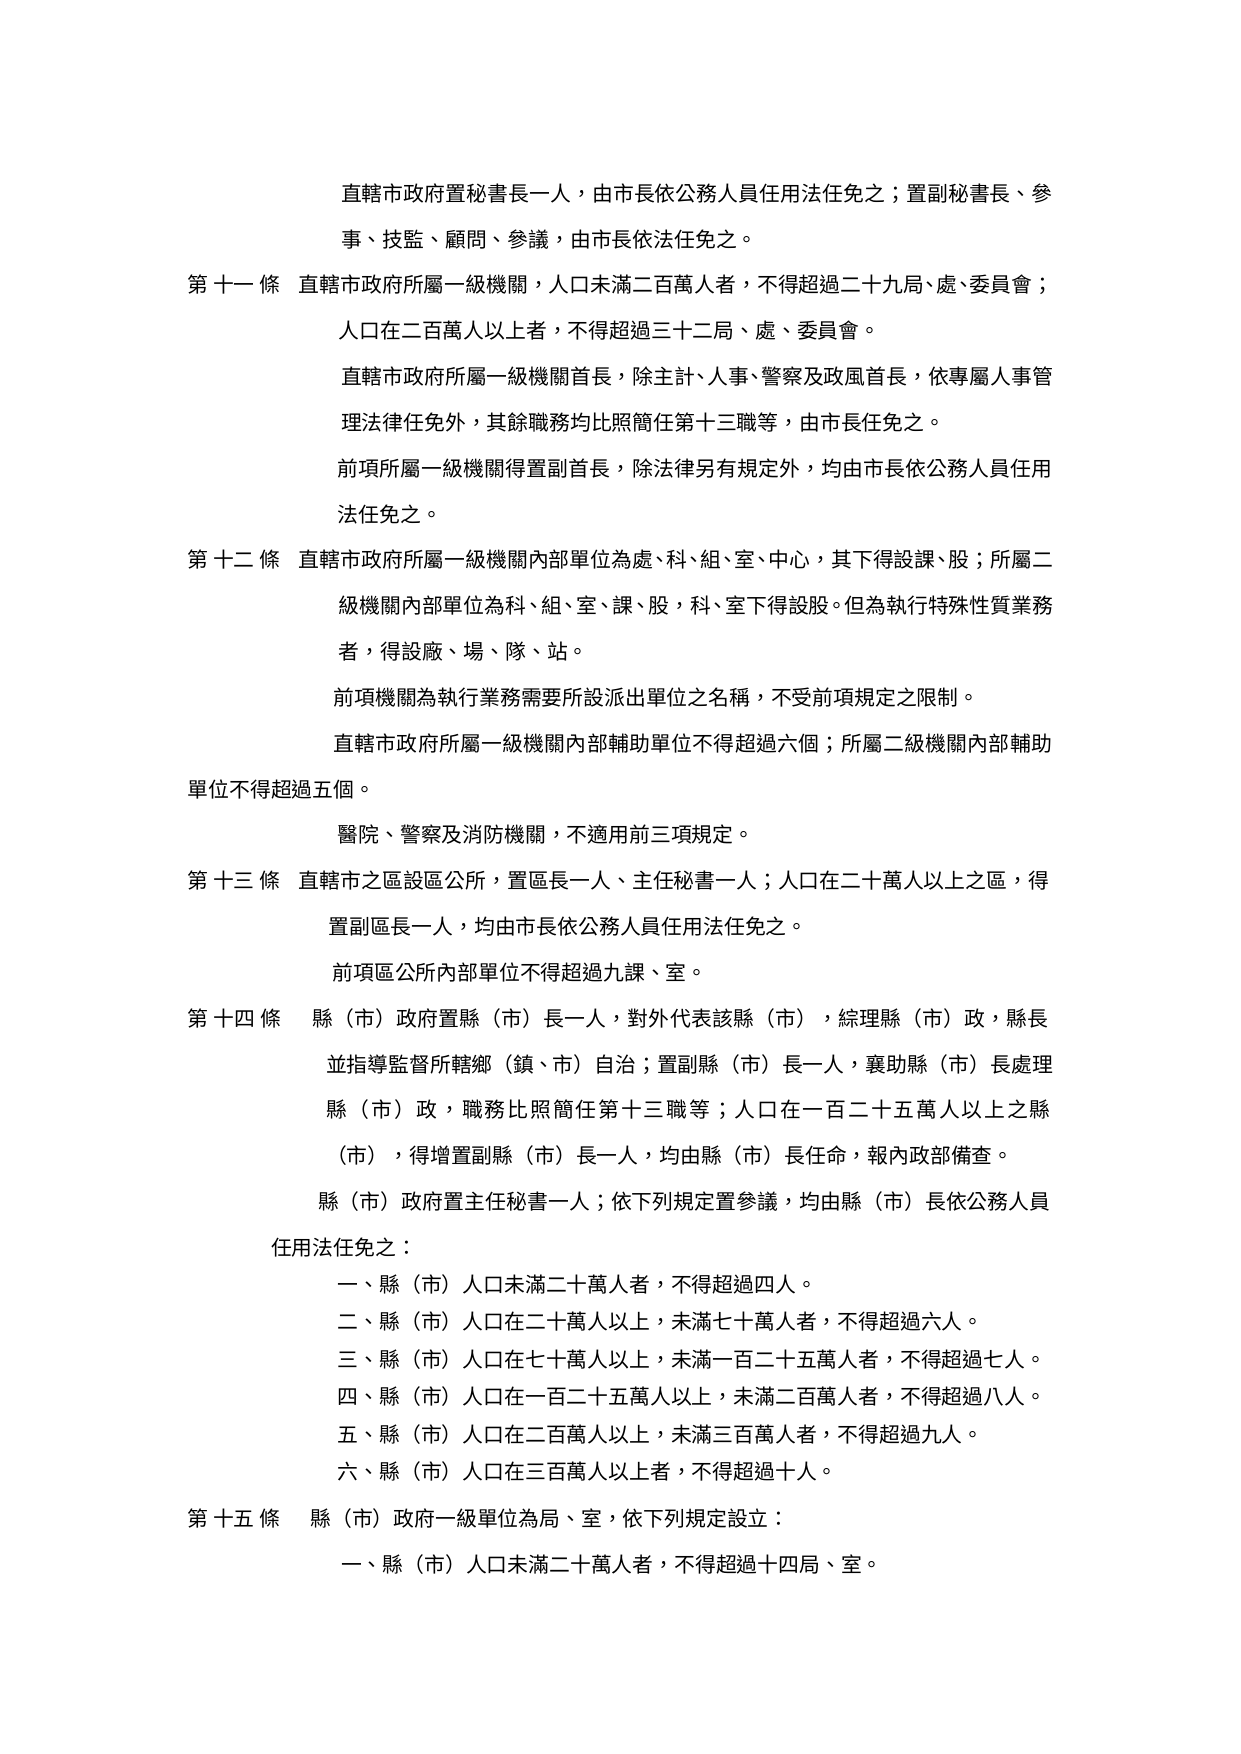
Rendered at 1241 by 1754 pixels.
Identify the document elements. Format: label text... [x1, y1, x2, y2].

text 六、縣（市）人口在三百萬人以上者，不得超過十人。 [337, 1452, 1053, 1489]
text 四、縣（市）人口在一百二十五萬人以上，未滿二百萬人者，不得超過八人。 [337, 1377, 1053, 1414]
text 第 十四 條 縣（市）政府置縣（市）長一人，對外代表該縣（市），綜理縣（市）政，縣長並指導監督所轄鄉（鎮、市）自治；置副縣（市）長一人，襄助縣（市）長處理縣（市）政，職務比照簡任第十三職等；人口在一百二十五萬人以上之縣（市），得增置副縣（市）長一人，均由縣（市）長任命，報內政部備查。 [187, 989, 1053, 1173]
text 一、縣（市）人口未滿二十萬人者，不得超過十四局、室。 [341, 1535, 1053, 1581]
text 二、縣（市）人口在二十萬人以上，未滿七十萬人者，不得超過六人。 [337, 1302, 1053, 1339]
text 一、縣（市）人口未滿二十萬人者，不得超過四人。 [337, 1264, 1053, 1302]
text 五、縣（市）人口在二百萬人以上，未滿三百萬人者，不得超過九人。 [337, 1414, 1053, 1452]
text 第 十三 條 直轄市之區設區公所，置區長一人、主任秘書一人；人口在二十萬人以上之區，得置副區長一人，均由市長依公務人員任用法任免之。 [187, 852, 1053, 944]
text 前項區公所內部單位不得超過九課、室。 [311, 944, 1053, 989]
text 直轄市政府置秘書長一人，由市長依公務人員任用法任免之；置副秘書長、參事、技監、顧問、參議，由市長依法任免之。 [341, 164, 1053, 256]
text 直轄市政府所屬一級機關內部輔助單位不得超過六個；所屬二級機關內部輔助單位不得超過五個。 [187, 714, 1053, 806]
text 縣（市）政府置主任秘書一人；依下列規定置參議，均由縣（市）長依公務人員任用法任免之： [187, 1173, 1053, 1264]
text 第 十五 條 縣（市）政府一級單位為局、室，依下列規定設立： [187, 1489, 1053, 1535]
text 第 十二 條 直轄市政府所屬一級機關內部單位為處、科、組、室、中心，其下得設課、股；所屬二級機關內部單位為科、組、室、課、股，科、室下得設股。但為執行特殊性質業務者，得設廠、場、隊、站。 [187, 531, 1053, 669]
text 醫院、警察及消防機關，不適用前三項規定。 [337, 806, 1053, 852]
text 第 十一 條 直轄市政府所屬一級機關，人口未滿二百萬人者，不得超過二十九局、處、委員會；人口在二百萬人以上者，不得超過三十二局、處、委員會。 [187, 256, 1053, 348]
text 直轄市政府所屬一級機關首長，除主計、人事、警察及政風首長，依專屬人事管理法律任免外，其餘職務均比照簡任第十三職等，由市長任免之。 [341, 348, 1053, 439]
text 前項所屬一級機關得置副首長，除法律另有規定外，均由市長依公務人員任用法任免之。 [337, 439, 1053, 531]
text 三、縣（市）人口在七十萬人以上，未滿一百二十五萬人者，不得超過七人。 [337, 1339, 1053, 1377]
text 前項機關為執行業務需要所設派出單位之名稱，不受前項規定之限制。 [187, 669, 1053, 714]
